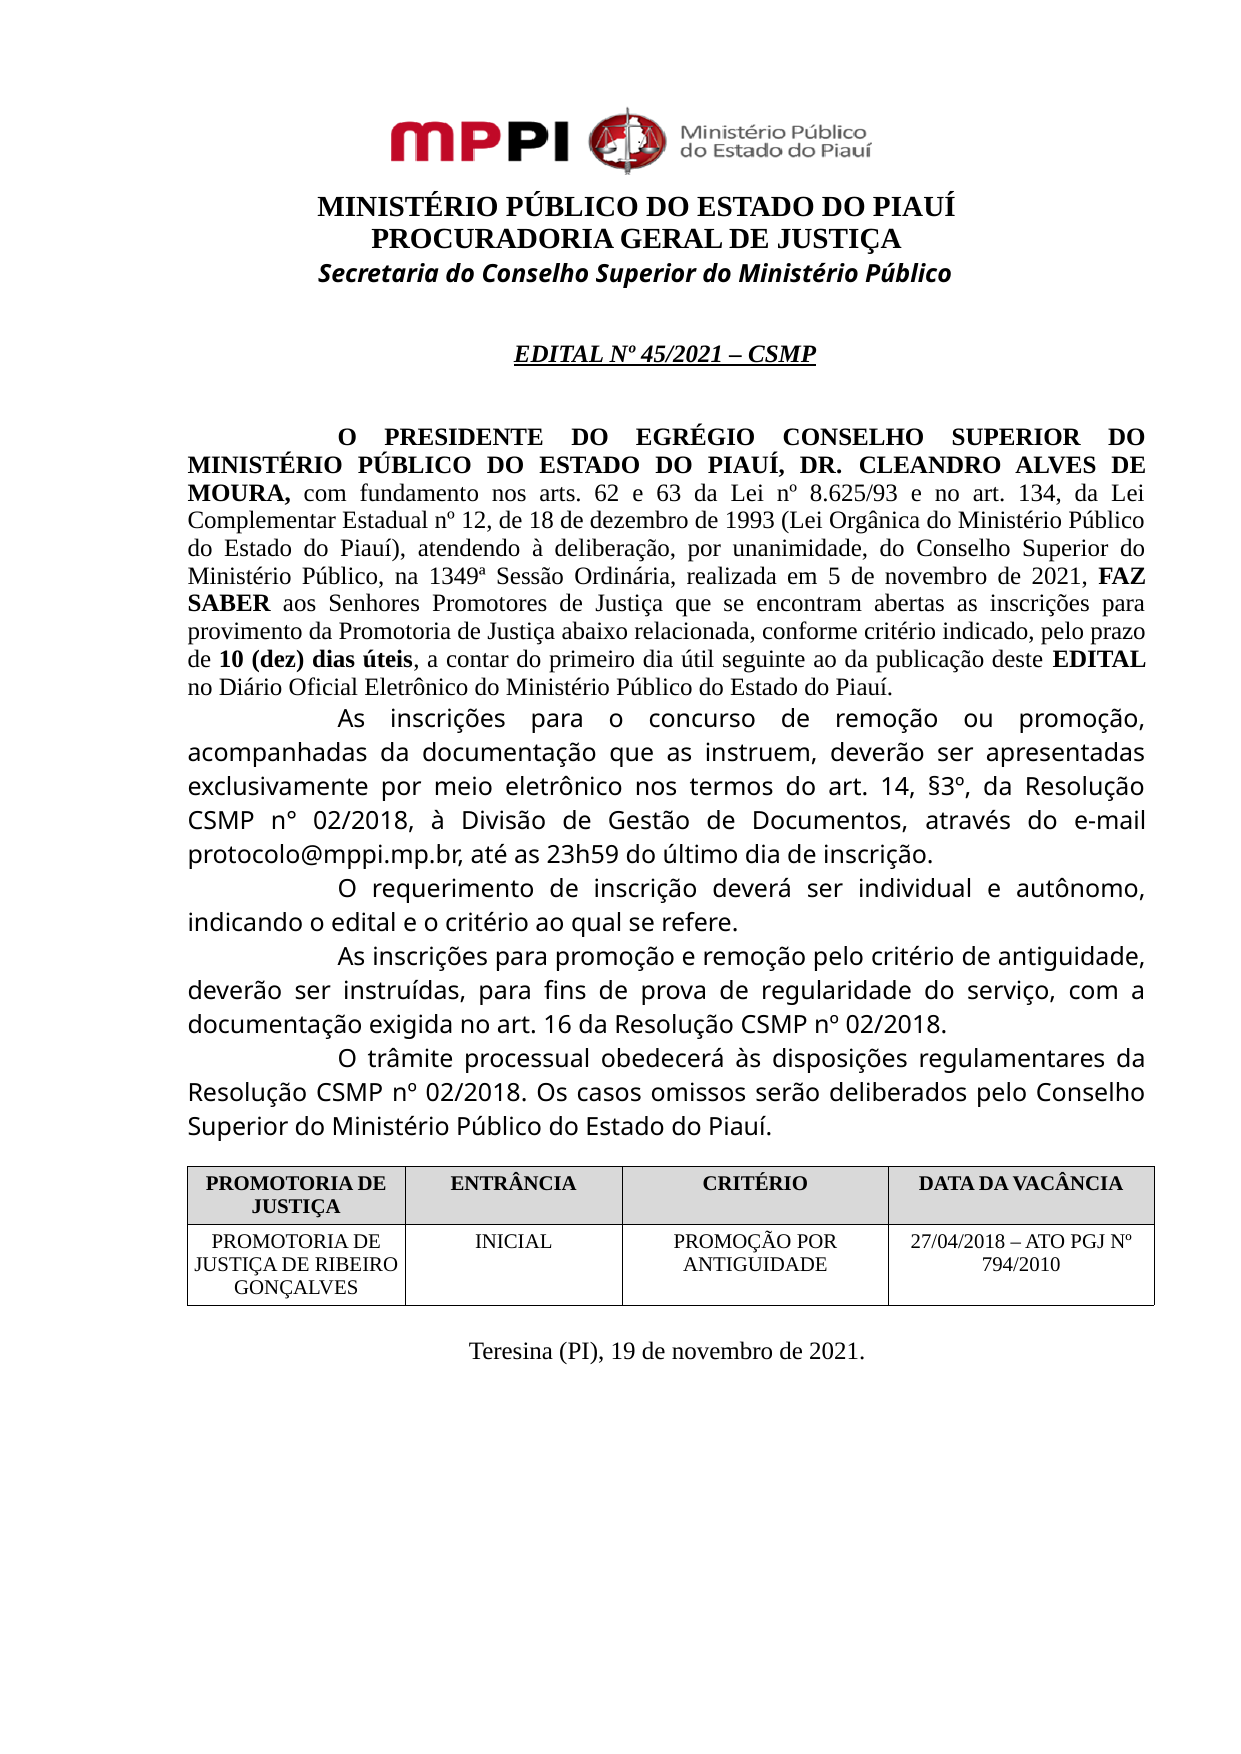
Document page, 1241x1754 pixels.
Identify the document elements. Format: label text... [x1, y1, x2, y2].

text Teresina (PI), 19 de novembro de 2021. [187, 1337, 1147, 1365]
table_cell 27/04/2018 – ATO PGJ Nº 794/2010 [889, 1225, 1154, 1305]
text O PRESIDENTE DO EGRÉGIO CONSELHO SUPERIOR DO MINISTÉRIO PÚBLICO DO ESTADO DO PIAUÍ, DR. CLEANDRO ALVES DE MOURA, com fundamento nos arts. 62 e 63 da Lei nº 8.625/93 e no art. 134, da Lei Complementar Estadual nº 12, de 18 de dezembro de 1993 (Lei Orgânica do Ministério Público do Estado do Piauí), atendendo à deliberação, por unanimidade, do Conselho Superior do Ministério Público, na 1349ª Sessão Ordinária, realizada em 5 de novembro de 2021, FAZ SABER aos Senhores Promotores de Justiça que se encontram abertas as inscrições para provimento da Promotoria de Justiça abaixo relacionada, conforme critério indicado, pelo prazo de 10 (dez) dias úteis, a contar do primeiro dia útil seguinte ao da publicação deste EDITAL no Diário Oficial Eletrônico do Ministério Público do Estado do Piauí. [187, 423, 1146, 700]
subtitle EDITAL Nº 45/2021 – CSMP [187, 340, 1145, 368]
table_cell INICIAL [406, 1225, 622, 1305]
table_header DATA DA VACÂNCIA [889, 1167, 1154, 1224]
text As inscrições para o concurso de remoção ou promoção, acompanhadas da documentação que as instruem, deverão ser apresentadas exclusivamente por meio eletrônico nos termos do art. 14, §3º, da Resolução CSMP n° 02/2018, à Divisão de Gestão de Documentos, através do e-mail protocolo@mppi.mp.br, até as 23h59 do último dia de inscrição. [187, 700, 1146, 871]
text As inscrições para promoção e remoção pelo critério de antiguidade, deverão ser instruídas, para fins de prova de regularidade do serviço, com a documentação exigida no art. 16 da Resolução CSMP nº 02/2018. [187, 939, 1146, 1041]
text O requerimento de inscrição deverá ser individual e autônomo, indicando o edital e o critério ao qual se refere. [187, 871, 1146, 939]
table_header PROMOTORIA DE JUSTIÇA [188, 1167, 405, 1224]
table_cell PROMOTORIA DE JUSTIÇA DE RIBEIRO GONÇALVES [188, 1225, 405, 1305]
table_header ENTRÂNCIA [406, 1167, 622, 1224]
table_header CRITÉRIO [623, 1167, 888, 1224]
table_cell PROMOÇÃO POR ANTIGUIDADE [623, 1225, 888, 1305]
text O trâmite processual obedecerá às disposições regulamentares da Resolução CSMP nº 02/2018. Os casos omissos serão deliberados pelo Conselho Superior do Ministério Público do Estado do Piauí. [187, 1041, 1146, 1143]
